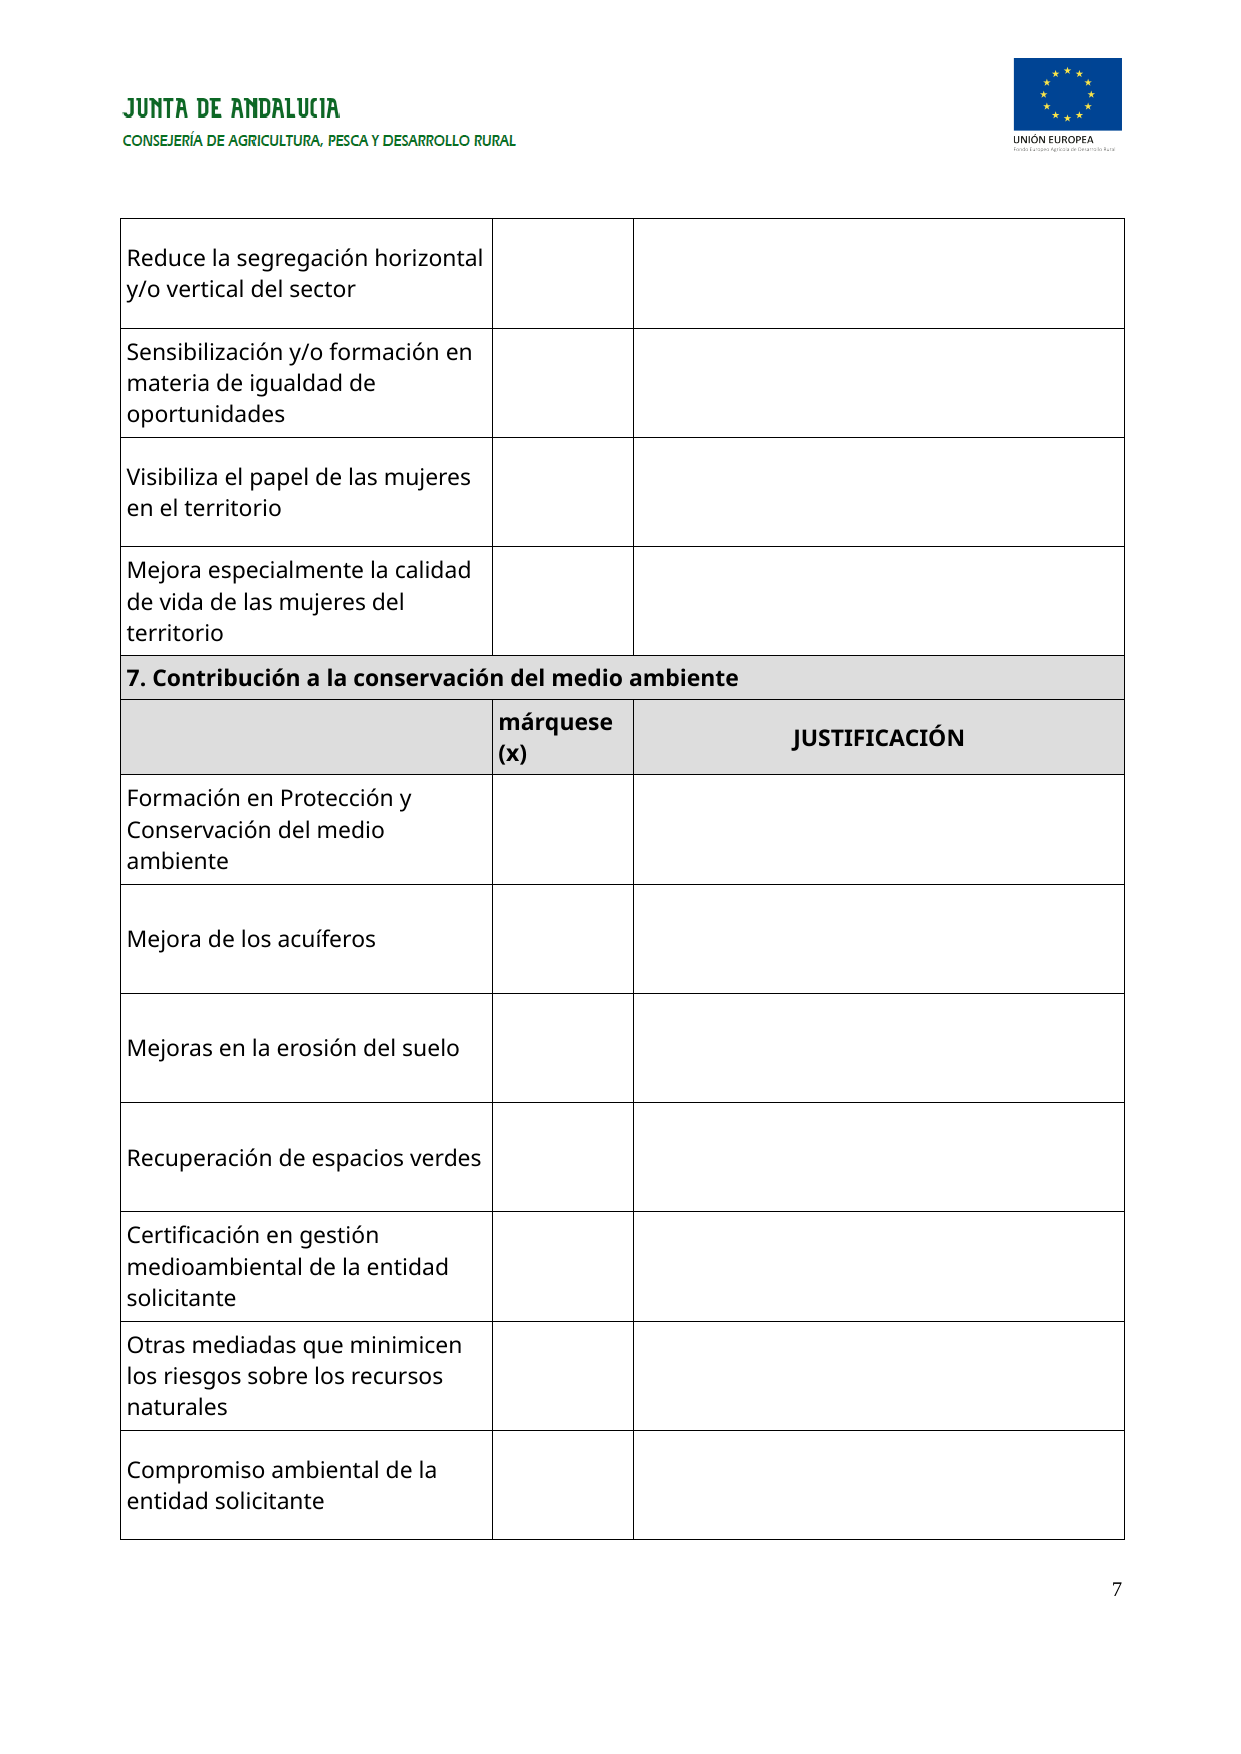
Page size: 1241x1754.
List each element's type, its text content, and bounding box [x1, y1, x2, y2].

table_cell Compromiso ambiental de la entidad solicitante [121, 1431, 492, 1539]
table_cell [493, 547, 633, 655]
table_cell [493, 219, 633, 328]
table_cell [634, 329, 1124, 437]
table_cell [634, 1431, 1124, 1539]
table_cell [634, 547, 1124, 655]
table_cell [634, 775, 1124, 883]
table_cell [634, 219, 1124, 328]
table_cell Certificación en gestión medioambiental de la entidad solicitante [121, 1212, 492, 1321]
picture [122, 94, 521, 149]
table_cell [634, 1322, 1124, 1430]
table_cell Recuperación de espacios verdes [121, 1103, 492, 1211]
table_cell [121, 700, 492, 774]
table_cell [634, 994, 1124, 1102]
table_cell Mejora especialmente la calidad de vida de las mujeres del territorio [121, 547, 492, 655]
table_cell Reduce la segregación horizontal y/o vertical del sector [121, 219, 492, 328]
table_cell [493, 1322, 633, 1430]
table_cell [493, 329, 633, 437]
table_cell [493, 1212, 633, 1321]
table_cell JUSTIFICACIÓN [634, 700, 1124, 774]
table_cell Visibiliza el papel de las mujeres en el territorio [121, 438, 492, 546]
table_cell márquese (x) [493, 700, 633, 774]
table_cell [493, 775, 633, 883]
table_cell Mejora de los acuíferos [121, 885, 492, 993]
picture [1013, 58, 1122, 152]
table_cell [493, 885, 633, 993]
table_cell Mejoras en la erosión del suelo [121, 994, 492, 1102]
table_cell [634, 1103, 1124, 1211]
table_cell [493, 1431, 633, 1539]
table_cell [493, 994, 633, 1102]
table_cell [634, 885, 1124, 993]
table_cell [493, 1103, 633, 1211]
table_cell [634, 438, 1124, 546]
table_cell [634, 1212, 1124, 1321]
table_cell Formación en Protección y Conservación del medio ambiente [121, 775, 492, 883]
table_cell Sensibilización y/o formación en materia de igualdad de oportunidades [121, 329, 492, 437]
table_cell Otras mediadas que minimicen los riesgos sobre los recursos naturales [121, 1322, 492, 1430]
table_cell 7. Contribución a la conservación del medio ambiente [121, 656, 1124, 699]
table_cell [493, 438, 633, 546]
